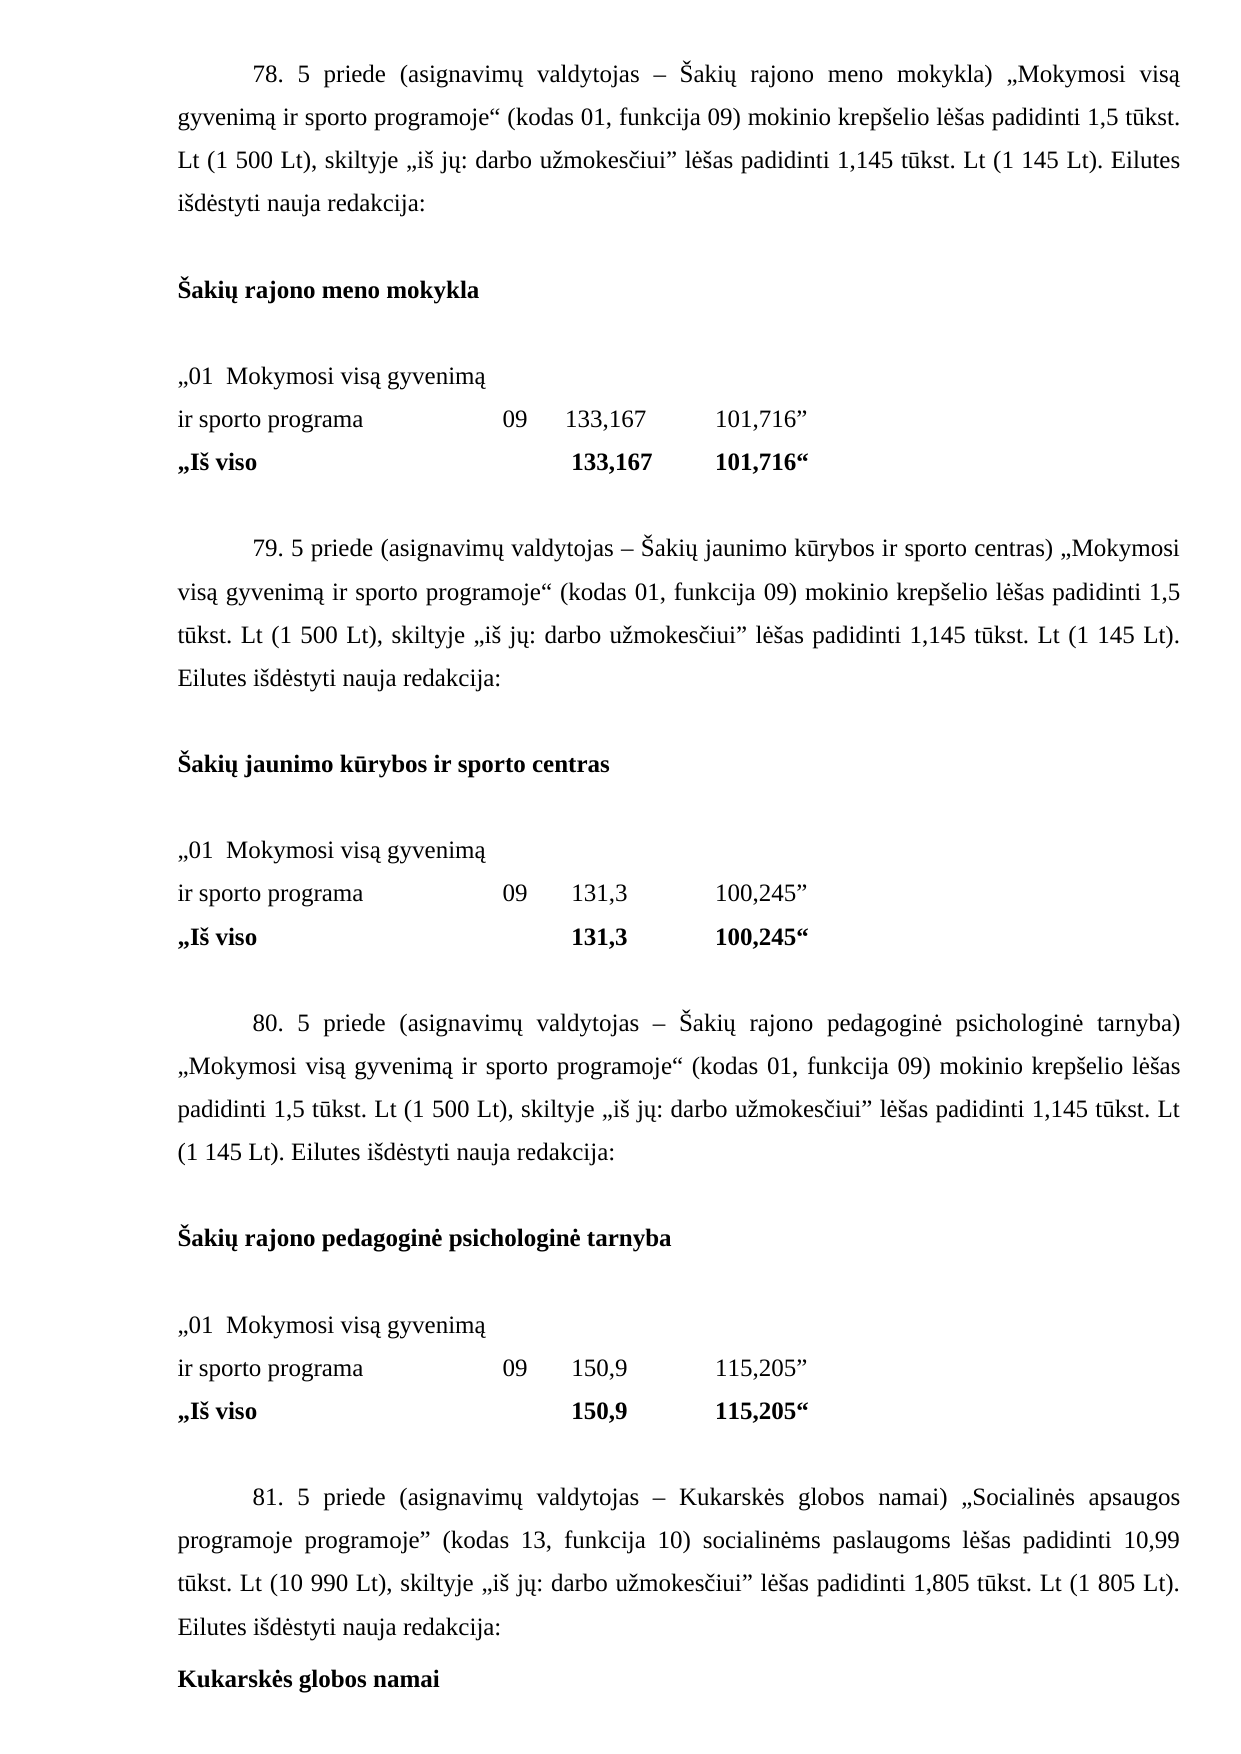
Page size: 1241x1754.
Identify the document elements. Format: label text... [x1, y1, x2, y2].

text ir sporto programa 09 131,3 100,245” [177, 878, 1181, 907]
text 80. 5 priede (asignavimų valdytojas – Šakių rajono pedagoginė psichologinė tarnyba) „Mokymosi visą gyvenimą ir sporto programoje“ (kodas 01, funkcija 09) mokinio krepšelio lėšas padidinti 1,5 tūkst. Lt (1 500 Lt), skiltyje „iš jų: darbo užmokesčiui” lėšas padidinti 1,145 tūkst. Lt (1 145 Lt). Eilutes išdėstyti nauja redakcija: [177, 1008, 1181, 1166]
text Šakių jaunimo kūrybos ir sporto centras [177, 749, 1181, 778]
text „01 Mokymosi visą gyvenimą [177, 835, 1181, 864]
text „Iš viso 133,167 101,716“ [177, 447, 1181, 476]
text 79. 5 priede (asignavimų valdytojas – Šakių jaunimo kūrybos ir sporto centras) „Mokymosi visą gyvenimą ir sporto programoje“ (kodas 01, funkcija 09) mokinio krepšelio lėšas padidinti 1,5 tūkst. Lt (1 500 Lt), skiltyje „iš jų: darbo užmokesčiui” lėšas padidinti 1,145 tūkst. Lt (1 145 Lt). Eilutes išdėstyti nauja redakcija: [177, 533, 1181, 692]
text Šakių rajono pedagoginė psichologinė tarnyba [177, 1223, 1181, 1252]
text 78. 5 priede (asignavimų valdytojas – Šakių rajono meno mokykla) „Mokymosi visą gyvenimą ir sporto programoje“ (kodas 01, funkcija 09) mokinio krepšelio lėšas padidinti 1,5 tūkst. Lt (1 500 Lt), skiltyje „iš jų: darbo užmokesčiui” lėšas padidinti 1,145 tūkst. Lt (1 145 Lt). Eilutes išdėstyti nauja redakcija: [177, 59, 1181, 217]
text ir sporto programa 09 150,9 115,205” [177, 1353, 1181, 1382]
text ir sporto programa 09 133,167 101,716” [177, 404, 1181, 433]
text „01 Mokymosi visą gyvenimą [177, 361, 1181, 390]
text Kukarskės globos namai [177, 1664, 1175, 1693]
text 81. 5 priede (asignavimų valdytojas – Kukarskės globos namai) „Socialinės apsaugos programoje programoje” (kodas 13, funkcija 10) socialinėms paslaugoms lėšas padidinti 10,99 tūkst. Lt (10 990 Lt), skiltyje „iš jų: darbo užmokesčiui” lėšas padidinti 1,805 tūkst. Lt (1 805 Lt). Eilutes išdėstyti nauja redakcija: [177, 1482, 1181, 1640]
text „Iš viso 150,9 115,205“ [177, 1396, 1181, 1425]
text „Iš viso 131,3 100,245“ [177, 922, 1181, 950]
text „01 Mokymosi visą gyvenimą [177, 1310, 1181, 1338]
text Šakių rajono meno mokykla [177, 275, 1181, 303]
